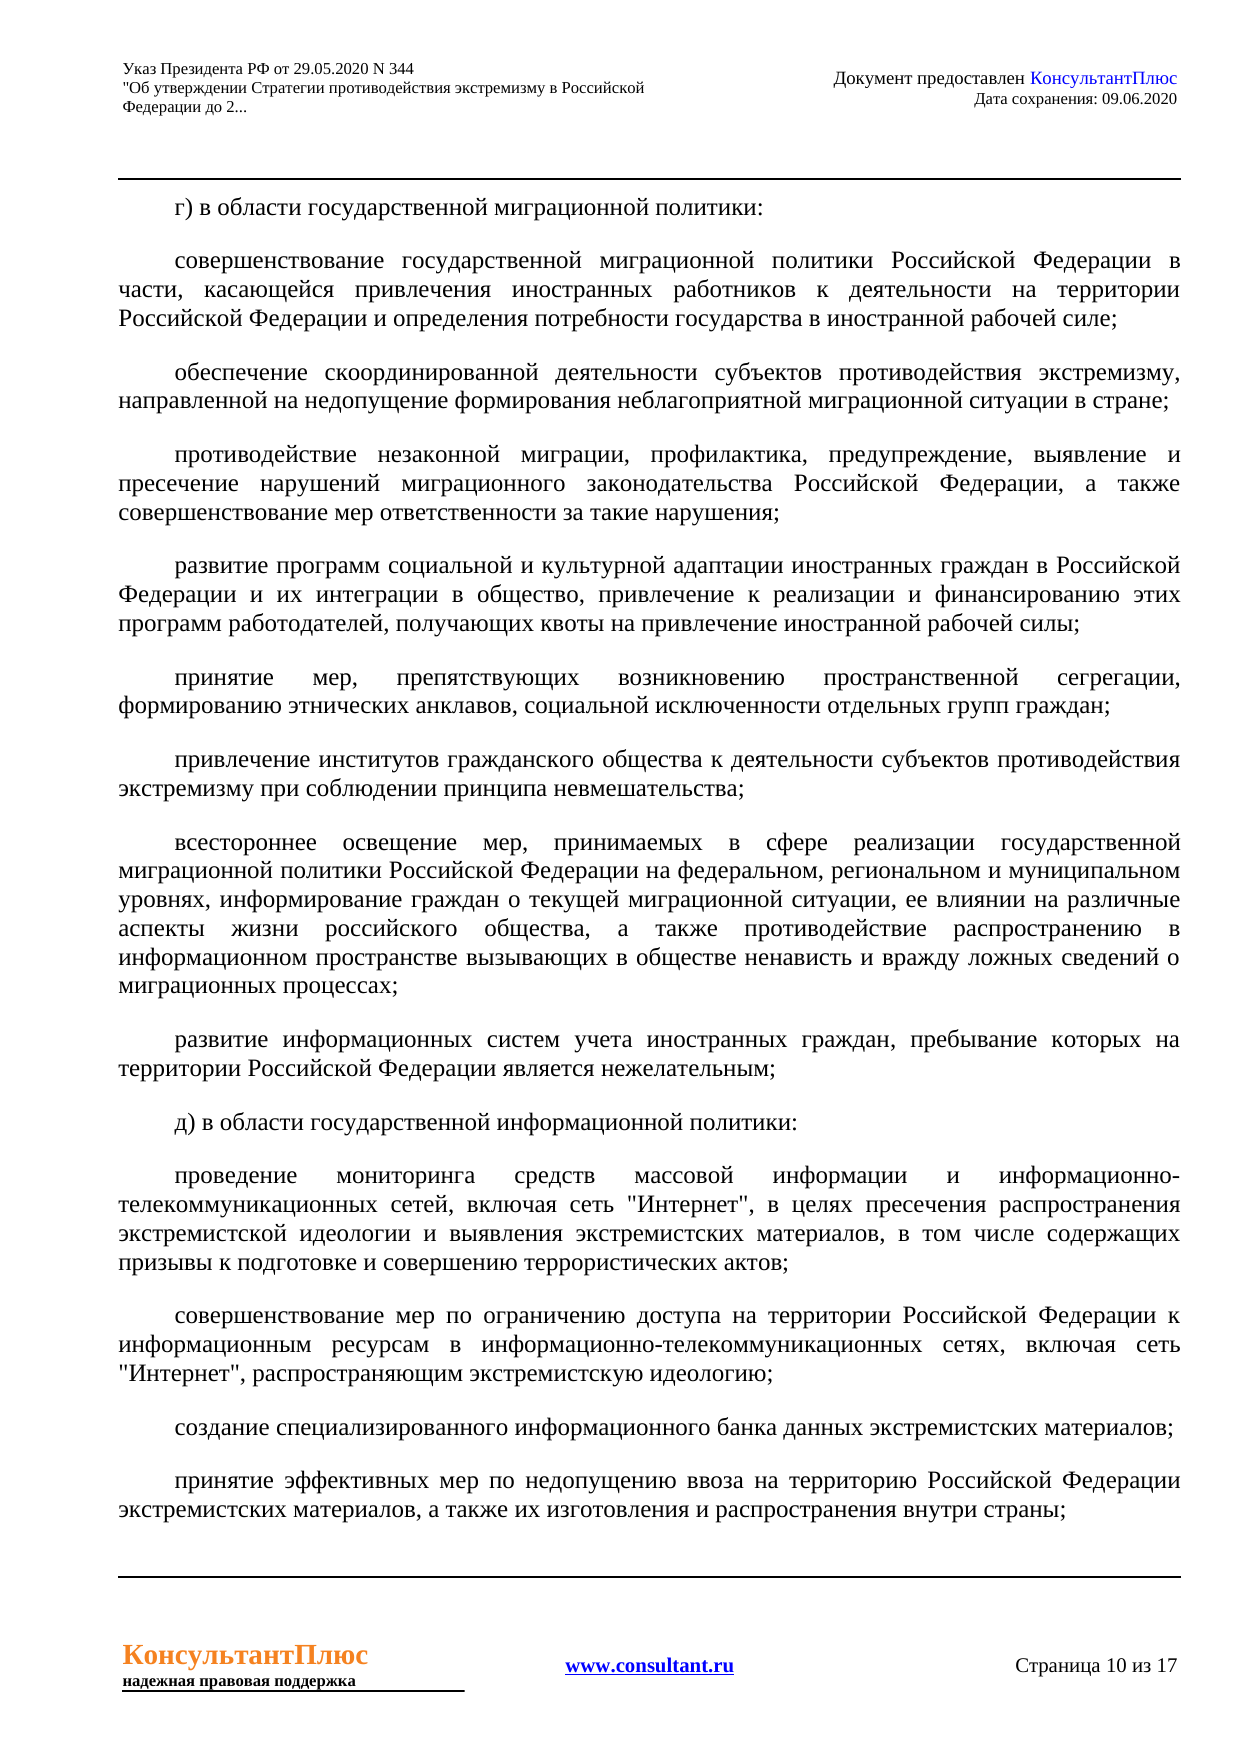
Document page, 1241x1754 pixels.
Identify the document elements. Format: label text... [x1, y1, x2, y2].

text г) в области государственной миграционной политики: [118, 192, 1181, 221]
text совершенствование государственной миграционной политики Российской Федерации в части, касающейся привлечения иностранных работников к деятельности на территории Российской Федерации и определения потребности государства в иностранной рабочей силе; [118, 246, 1181, 332]
text всестороннее освещение мер, принимаемых в сфере реализации государственной миграционной политики Российской Федерации на федеральном, региональном и муниципальном уровнях, информирование граждан о текущей миграционной ситуации, ее влиянии на различные аспекты жизни российского общества, а также противодействие распространению в информационном пространстве вызывающих в обществе ненависть и вражду ложных сведений о миграционных процессах; [118, 827, 1181, 999]
text противодействие незаконной миграции, профилактика, предупреждение, выявление и пресечение нарушений миграционного законодательства Российской Федерации, а также совершенствование мер ответственности за такие нарушения; [118, 439, 1181, 526]
text принятие мер, препятствующих возникновению пространственной сегрегации, формированию этнических анклавов, социальной исключенности отдельных групп граждан; [118, 662, 1181, 719]
text развитие информационных систем учета иностранных граждан, пребывание которых на территории Российской Федерации является нежелательным; [118, 1024, 1181, 1082]
text проведение мониторинга средств массовой информации и информационно-телекоммуникационных сетей, включая сеть "Интернет", в целях пресечения распространения экстремистской идеологии и выявления экстремистских материалов, в том числе содержащих призывы к подготовке и совершению террористических актов; [118, 1161, 1181, 1276]
text создание специализированного информационного банка данных экстремистских материалов; [118, 1412, 1181, 1441]
text принятие эффективных мер по недопущению ввоза на территорию Российской Федерации экстремистских материалов, а также их изготовления и распространения внутри страны; [118, 1466, 1181, 1523]
text д) в области государственной информационной политики: [118, 1107, 1181, 1136]
text привлечение институтов гражданского общества к деятельности субъектов противодействия экстремизму при соблюдении принципа невмешательства; [118, 744, 1181, 802]
text развитие программ социальной и культурной адаптации иностранных граждан в Российской Федерации и их интеграции в общество, привлечение к реализации и финансированию этих программ работодателей, получающих квоты на привлечение иностранной рабочей силы; [118, 551, 1181, 637]
text совершенствование мер по ограничению доступа на территории Российской Федерации к информационным ресурсам в информационно-телекоммуникационных сетях, включая сеть "Интернет", распространяющим экстремистскую идеологию; [118, 1301, 1181, 1387]
text обеспечение скоординированной деятельности субъектов противодействия экстремизму, направленной на недопущение формирования неблагоприятной миграционной ситуации в стране; [118, 357, 1181, 414]
